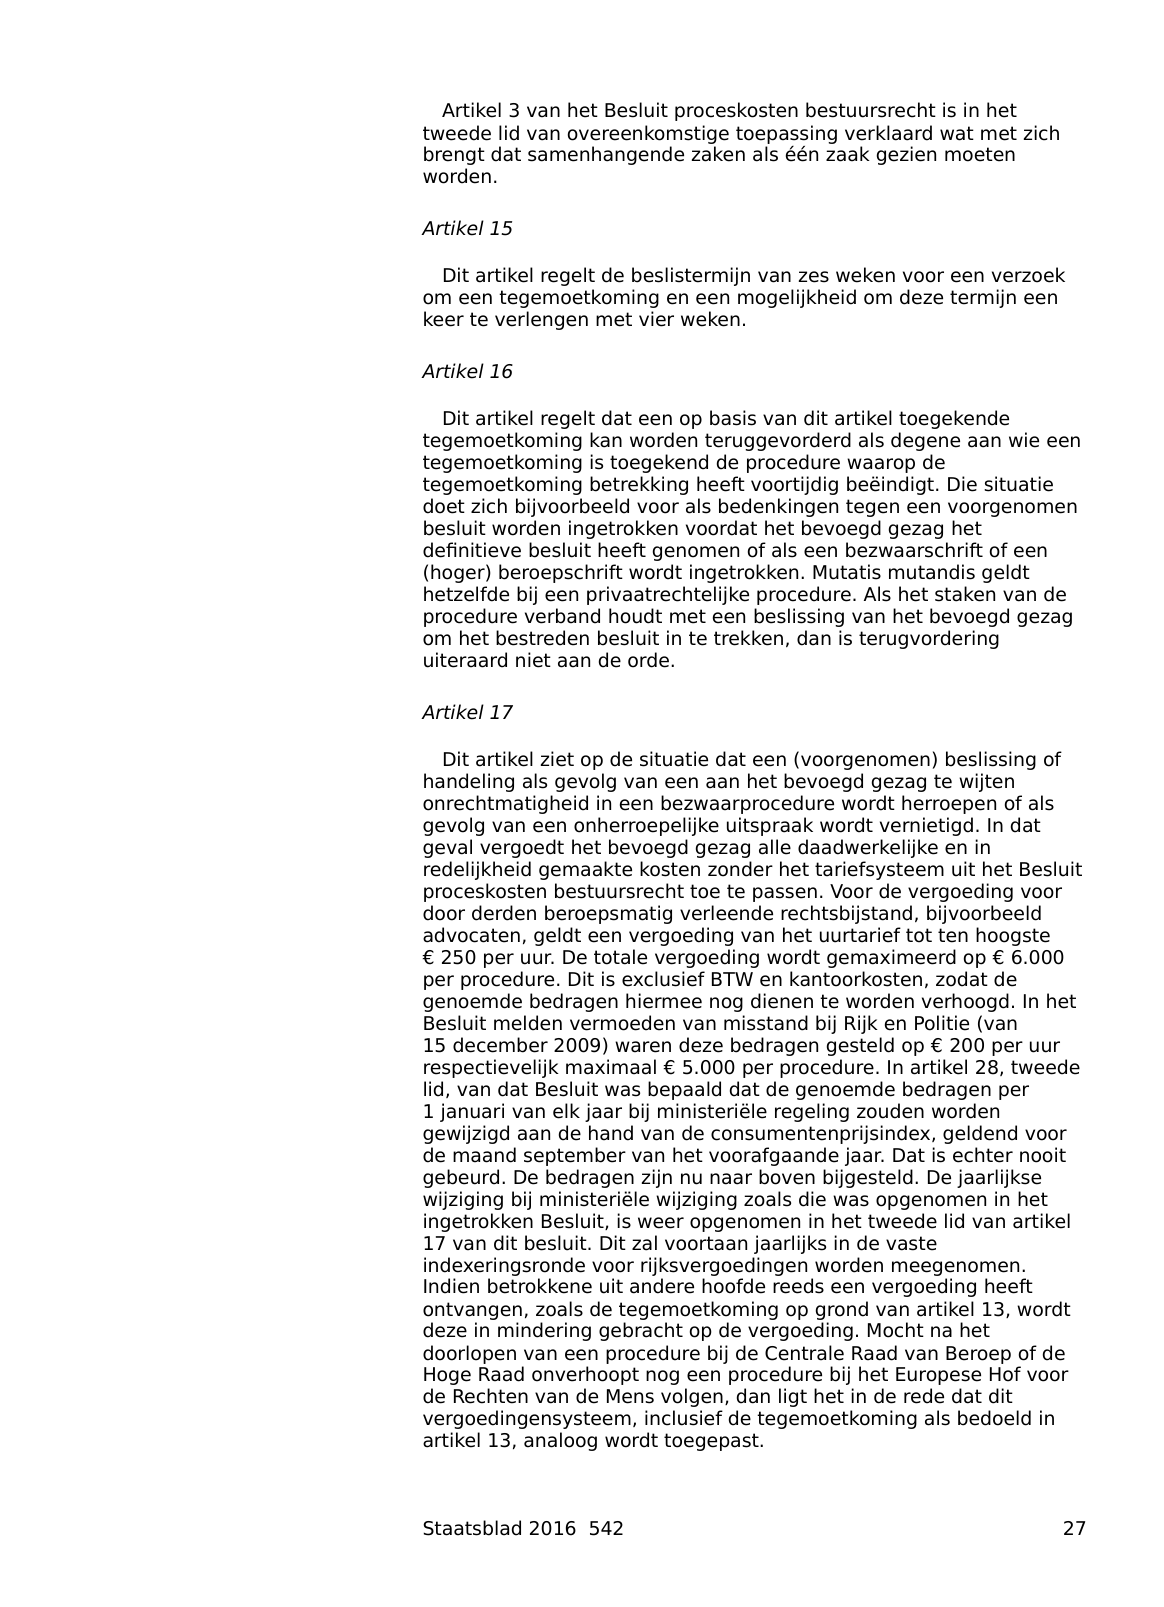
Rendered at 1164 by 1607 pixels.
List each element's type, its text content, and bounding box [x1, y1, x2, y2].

text Dit artikel regelt dat een op basis van dit artikel toegekende tegemoetkoming kan worden teruggevorderd als degene aan wie een tegemoetkoming is toegekend de procedure waarop de tegemoetkoming betrekking heeft voortijdig beëindigt. Die situatie doet zich bijvoorbeeld voor als bedenkingen tegen een voorgenomen besluit worden ingetrokken voordat het bevoegd gezag het definitieve besluit heeft genomen of als een bezwaarschrift of een (hoger) beroepschrift wordt ingetrokken. Mutatis mutandis geldt hetzelfde bij een privaatrechtelijke procedure. Als het staken van de procedure verband houdt met een beslissing van het bevoegd gezag om het bestreden besluit in te trekken, dan is terugvordering uiteraard niet aan de orde. [422, 408, 1087, 672]
subtitle Artikel 15 [422, 218, 1087, 240]
text Dit artikel ziet op de situatie dat een (voorgenomen) beslissing of handeling als gevolg van een aan het bevoegd gezag te wijten onrechtmatigheid in een bezwaarprocedure wordt herroepen of als gevolg van een onherroepelijke uitspraak wordt vernietigd. In dat geval vergoedt het bevoegd gezag alle daadwerkelijke en in redelijkheid gemaakte kosten zonder het tariefsysteem uit het Besluit proceskosten bestuursrecht toe te passen. Voor de vergoeding voor door derden beroepsmatig verleende rechtsbijstand, bijvoorbeeld advocaten, geldt een vergoeding van het uurtarief tot ten hoogste € 250 per uur. De totale vergoeding wordt gemaximeerd op € 6.000 per procedure. Dit is exclusief BTW en kantoorkosten, zodat de genoemde bedragen hiermee nog dienen te worden verhoogd. In het Besluit melden vermoeden van misstand bij Rijk en Politie (van 15 december 2009) waren deze bedragen gesteld op € 200 per uur respectievelijk maximaal € 5.000 per procedure. In artikel 28, tweede lid, van dat Besluit was bepaald dat de genoemde bedragen per 1 januari van elk jaar bij ministeriële regeling zouden worden gewijzigd aan de hand van de consumentenprijsindex, geldend voor de maand september van het voorafgaande jaar. Dat is echter nooit gebeurd. De bedragen zijn nu naar boven bijgesteld. De jaarlijkse wijziging bij ministeriële wijziging zoals die was opgenomen in het ingetrokken Besluit, is weer opgenomen in het tweede lid van artikel 17 van dit besluit. Dit zal voortaan jaarlijks in de vaste indexeringsronde voor rijksvergoedingen worden meegenomen. Indien betrokkene uit andere hoofde reeds een vergoeding heeft ontvangen, zoals de tegemoetkoming op grond van artikel 13, wordt deze in mindering gebracht op de vergoeding. Mocht na het doorlopen van een procedure bij de Centrale Raad van Beroep of de Hoge Raad onverhoopt nog een procedure bij het Europese Hof voor de Rechten van de Mens volgen, dan ligt het in de rede dat dit vergoedingensysteem, inclusief de tegemoetkoming als bedoeld in artikel 13, analoog wordt toegepast. [422, 749, 1087, 1452]
text Dit artikel regelt de beslistermijn van zes weken voor een verzoek om een tegemoetkoming en een mogelijkheid om deze termijn een keer te verlengen met vier weken. [422, 265, 1087, 331]
subtitle Artikel 17 [422, 702, 1087, 724]
subtitle Artikel 16 [422, 361, 1087, 383]
text Artikel 3 van het Besluit proceskosten bestuursrecht is in het tweede lid van overeenkomstige toepassing verklaard wat met zich brengt dat samenhangende zaken als één zaak gezien moeten worden. [422, 100, 1087, 188]
